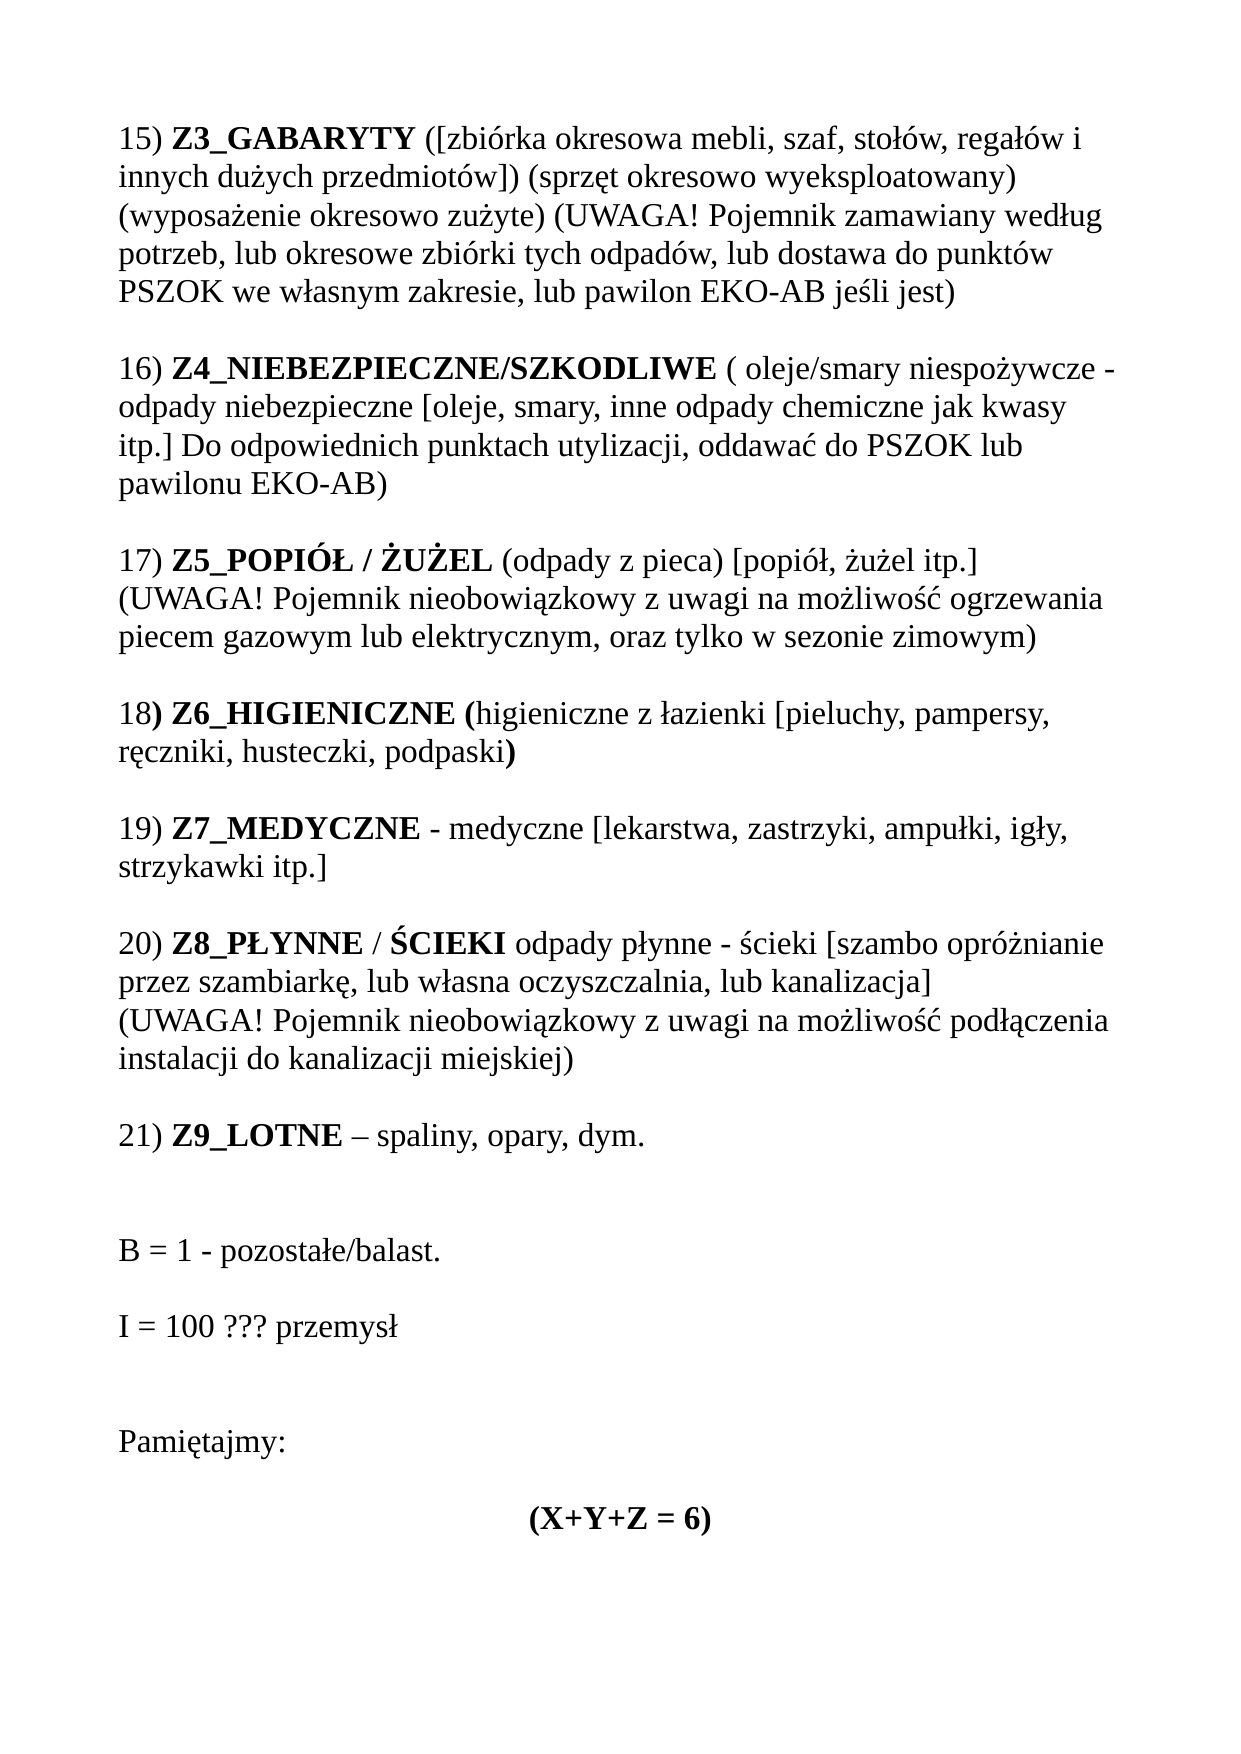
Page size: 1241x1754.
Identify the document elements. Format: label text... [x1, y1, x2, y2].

text 16) Z4_NIEBEZPIECZNE/SZKODLIWE ( oleje/smary niespożywcze - odpady niebezpieczne [oleje, smary, inne odpady chemiczne jak kwasy itp.] Do odpowiednich punktach utylizacji, oddawać do PSZOK lub pawilonu EKO-AB) [118, 348, 1122, 501]
text 17) Z5_POPIÓŁ / ŻUŻEL (odpady z pieca) [popiół, żużel itp.] (UWAGA! Pojemnik nieobowiązkowy z uwagi na możliwość ogrzewania piecem gazowym lub elektrycznym, oraz tylko w sezonie zimowym) [118, 540, 1122, 655]
text 19) Z7_MEDYCZNE - medyczne [lekarstwa, zastrzyki, ampułki, igły, strzykawki itp.] [118, 808, 1122, 885]
text 20) Z8_PŁYNNE / ŚCIEKI odpady płynne - ścieki [szambo opróżnianie przez szambiarkę, lub własna oczyszczalnia, lub kanalizacja] [118, 923, 1122, 1000]
text Pamiętajmy: [118, 1421, 1122, 1460]
text 18) Z6_HIGIENICZNE (higieniczne z łazienki [pieluchy, pampersy, ręczniki, husteczki, podpaski) [118, 693, 1122, 770]
text (UWAGA! Pojemnik nieobowiązkowy z uwagi na możliwość podłączenia instalacji do kanalizacji miejskiej) [118, 1000, 1122, 1076]
text 21) Z9_LOTNE – spaliny, opary, dym. [118, 1115, 1122, 1153]
text 15) Z3_GABARYTY ([zbiórka okresowa mebli, szaf, stołów, regałów i innych dużych przedmiotów]) (sprzęt okresowo wyeksploatowany) (wyposażenie okresowo zużyte) (UWAGA! Pojemnik zamawiany według potrzeb, lub okresowe zbiórki tych odpadów, lub dostawa do punktów PSZOK we własnym zakresie, lub pawilon EKO-AB jeśli jest) [118, 118, 1122, 310]
text B = 1 - pozostałe/balast. [118, 1230, 1122, 1268]
text (X+Y+Z = 6) [118, 1498, 1122, 1536]
text I = 100 ??? przemysł [118, 1306, 1122, 1345]
